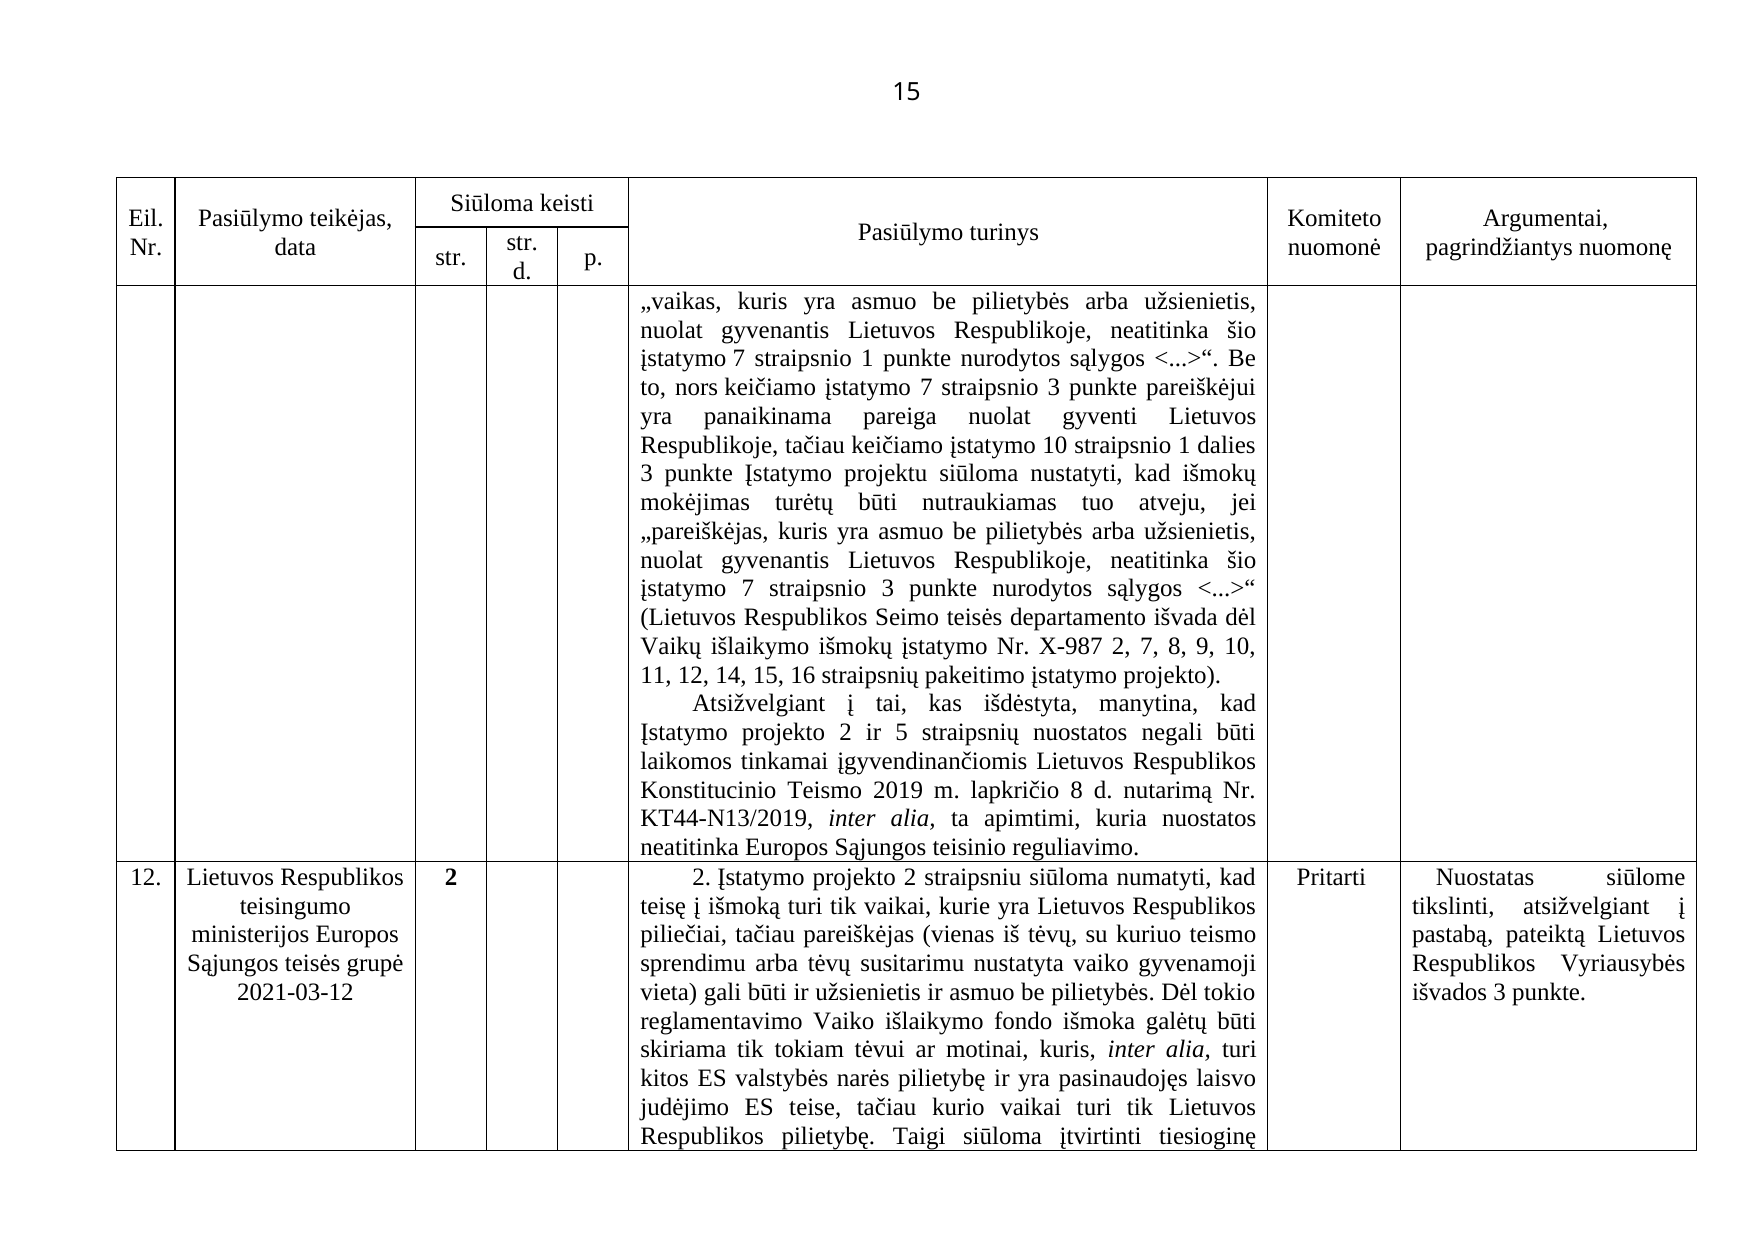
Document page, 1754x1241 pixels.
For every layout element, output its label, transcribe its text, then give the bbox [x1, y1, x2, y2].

table_header Siūloma keisti [416, 178, 628, 226]
table_header Argumentai, pagrindžiantys nuomonę [1401, 178, 1696, 285]
table_cell [416, 286, 486, 861]
table_header Pasiūlymo turinys [629, 178, 1267, 285]
table_cell [176, 286, 415, 861]
table_header Komiteto nuomonė [1268, 178, 1400, 285]
table_cell p. [558, 228, 628, 285]
table_cell [117, 286, 174, 861]
table_cell Lietuvos Respublikos teisingumo ministerijos Europos Sąjungos teisės grupė 2021-03-12 [176, 862, 415, 1149]
table_header Pasiūlymo teikėjas, data [176, 178, 415, 285]
table_cell str. d. [487, 228, 557, 285]
table_cell [558, 862, 628, 1149]
table_header Eil. Nr. [117, 178, 174, 285]
table_cell [558, 286, 628, 861]
table_cell 2 [416, 862, 486, 1149]
table_cell [1401, 286, 1696, 861]
table_cell str. [416, 228, 486, 285]
table_cell Nuostatas siūlome tikslinti, atsižvelgiant į pastabą, pateiktą Lietuvos Respublikos Vyriausybės išvados 3 punkte. [1401, 862, 1696, 1149]
table_cell Pritarti [1268, 862, 1400, 1149]
table_cell [1268, 286, 1400, 861]
table_cell 12. [117, 862, 174, 1149]
table_cell [487, 862, 557, 1149]
table_cell [487, 286, 557, 861]
